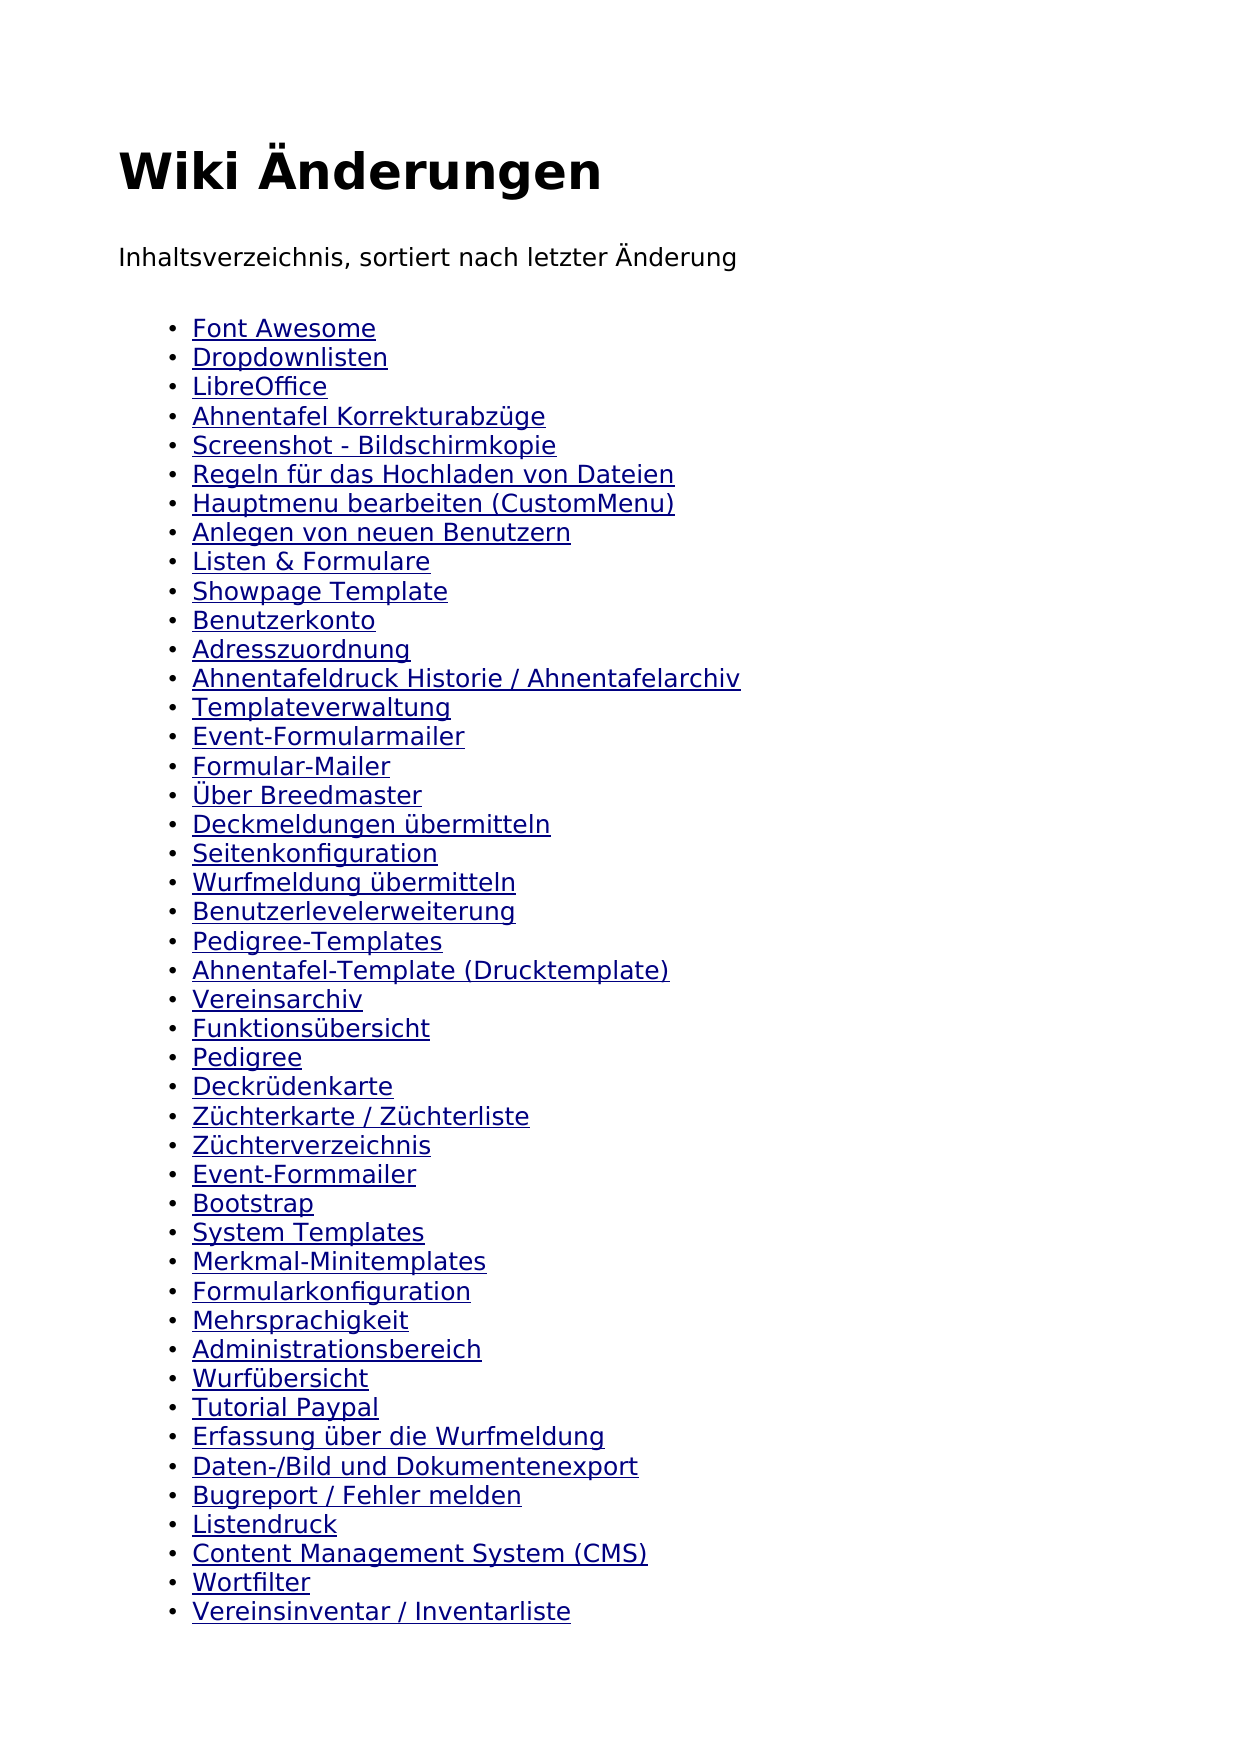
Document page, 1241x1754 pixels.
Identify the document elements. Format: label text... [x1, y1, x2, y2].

list Administrationsbereich [177, 1335, 1122, 1364]
list System Templates [177, 1218, 1122, 1247]
list Event-Formularmailer [177, 722, 1122, 752]
subtitle Wiki Änderungen [118, 143, 1122, 201]
list Bootstrap [177, 1189, 1122, 1218]
list Screenshot - Bildschirmkopie [177, 431, 1122, 460]
list Listendruck [177, 1510, 1122, 1539]
list Ahnentafel-Template (Drucktemplate) [177, 956, 1122, 985]
list Showpage Template [177, 577, 1122, 606]
list Wurfübersicht [177, 1364, 1122, 1393]
list Wortfilter [177, 1568, 1122, 1597]
list Vereinsinventar / Inventarliste [177, 1597, 1122, 1627]
list Formular-Mailer [177, 752, 1122, 781]
list Regeln für das Hochladen von Dateien [177, 460, 1122, 489]
list Daten-/Bild und Dokumentenexport [177, 1452, 1122, 1481]
list Vereinsarchiv [177, 985, 1122, 1014]
list Merkmal-Minitemplates [177, 1247, 1122, 1277]
list Anlegen von neuen Benutzern [177, 518, 1122, 547]
list Formularkonfiguration [177, 1277, 1122, 1306]
list Pedigree [177, 1043, 1122, 1072]
list Seitenkonfiguration [177, 839, 1122, 868]
list Züchterkarte / Züchterliste [177, 1102, 1122, 1131]
text Inhaltsverzeichnis, sortiert nach letzter Änderung [118, 214, 1122, 272]
list Dropdownlisten [177, 343, 1122, 372]
list Deckrüdenkarte [177, 1072, 1122, 1102]
list Adresszuordnung [177, 635, 1122, 664]
list Tutorial Paypal [177, 1393, 1122, 1422]
list Züchterverzeichnis [177, 1131, 1122, 1160]
list Pedigree-Templates [177, 927, 1122, 956]
list Erfassung über die Wurfmeldung [177, 1422, 1122, 1452]
list Über Breedmaster [177, 781, 1122, 810]
list Deckmeldungen übermitteln [177, 810, 1122, 839]
list Funktionsübersicht [177, 1014, 1122, 1043]
list Listen & Formulare [177, 547, 1122, 577]
list Wurfmeldung übermitteln [177, 868, 1122, 897]
list Ahnentafel Korrekturabzüge [177, 402, 1122, 431]
list Mehrsprachigkeit [177, 1306, 1122, 1335]
list Font Awesome [177, 314, 1122, 343]
list Benutzerlevelerweiterung [177, 897, 1122, 927]
list Ahnentafeldruck Historie / Ahnentafelarchiv [177, 664, 1122, 693]
list LibreOffice [177, 372, 1122, 402]
list Benutzerkonto [177, 606, 1122, 635]
list Templateverwaltung [177, 693, 1122, 722]
list Hauptmenu bearbeiten (CustomMenu) [177, 489, 1122, 518]
list Content Management System (CMS) [177, 1539, 1122, 1568]
list Bugreport / Fehler melden [177, 1481, 1122, 1510]
list Event-Formmailer [177, 1160, 1122, 1189]
